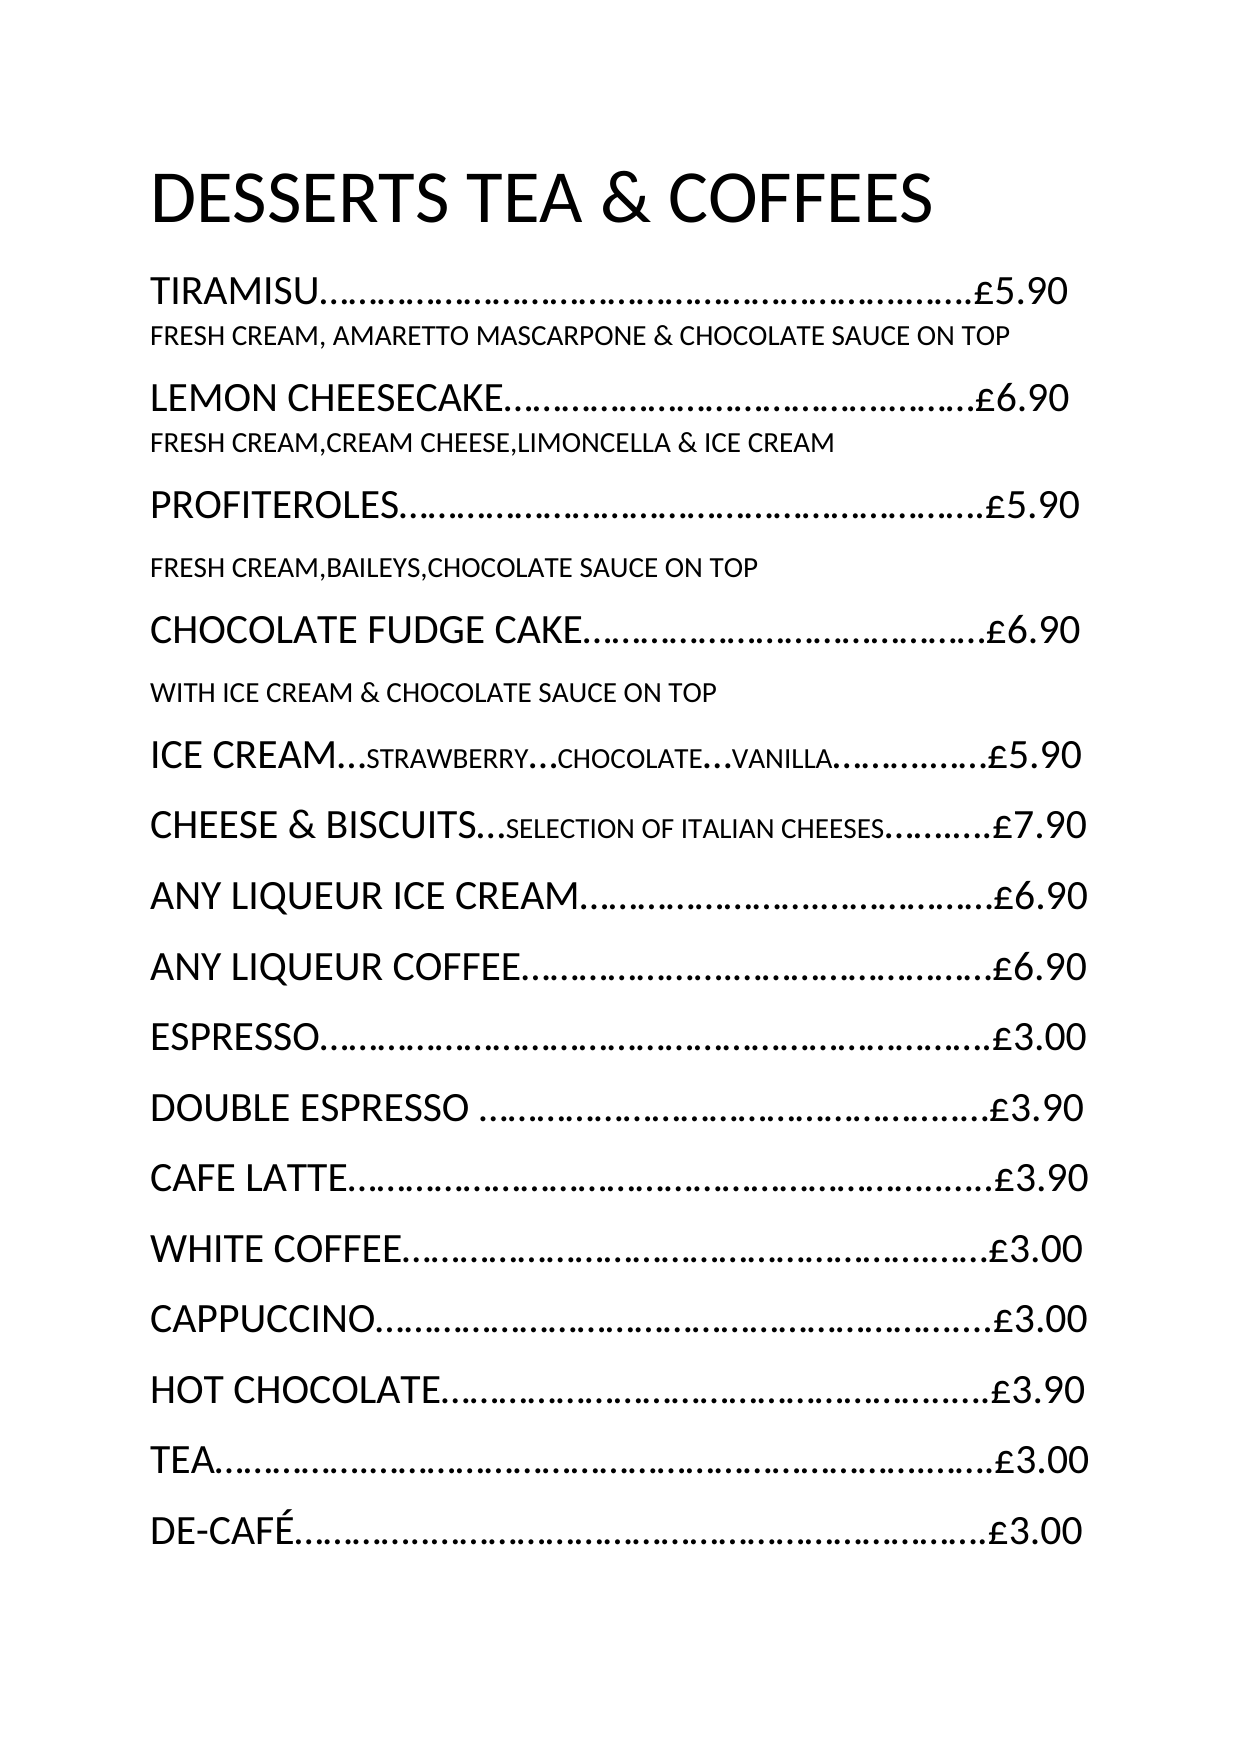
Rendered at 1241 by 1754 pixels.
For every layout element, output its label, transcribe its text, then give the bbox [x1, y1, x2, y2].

text WHITE COFFEE……………………………………………….……£3.00 [150, 1222, 1090, 1272]
text ESPRESSO…………………………………………………………….£3.00 [150, 1010, 1090, 1061]
text CAPPUCCINO……………………………………………………....£3.00 [150, 1292, 1090, 1343]
text PROFITEROLES…………………………………………………….£5.90 [150, 478, 1090, 529]
text LEMON CHEESECAKE………………………………….………£6.90 FRESH CREAM,CREAM CHEESE,LIMONCELLA & ICE CREAM [150, 371, 1090, 459]
text TEA…………….………………………………………………….…….£3.00 [150, 1433, 1090, 1484]
text ICE CREAM…STRAWBERRY…CHOCOLATE…VANILLA……….……£5.90 [150, 728, 1090, 779]
text ANY LIQUEUR ICE CREAM…………………….………………£6.90 [150, 869, 1090, 920]
text FRESH CREAM,BAILEYS,CHOCOLATE SAUCE ON TOP [150, 549, 1090, 584]
text WITH ICE CREAM & CHOCOLATE SAUCE ON TOP [150, 674, 1090, 709]
text DESSERTS TEA & COFFEES [150, 150, 1090, 242]
text DOUBLE ESPRESSO …………………………………………..…£3.90 [150, 1081, 1090, 1131]
text DE-CAFÉ…………..………………………………………………….£3.00 [150, 1504, 1090, 1554]
text CAFE LATTE……………………………………………………..…..£3.90 [150, 1151, 1090, 1202]
text ANY LIQUEUR COFFEE………………….………………………£6.90 [150, 939, 1090, 990]
text CHEESE & BISCUITS…SELECTION OF ITALIAN CHEESES…….….£7.90 [150, 798, 1090, 849]
text CHOCOLATE FUDGE CAKE……………………………………£6.90 [150, 603, 1090, 654]
text TIRAMISU…………………………………………………….…….£5.90 FRESH CREAM, AMARETTO MASCARPONE & CHOCOLATE SAUCE ON TOP [150, 264, 1090, 352]
text HOT CHOCOLATE……………………………………………..….£3.90 [150, 1363, 1090, 1413]
